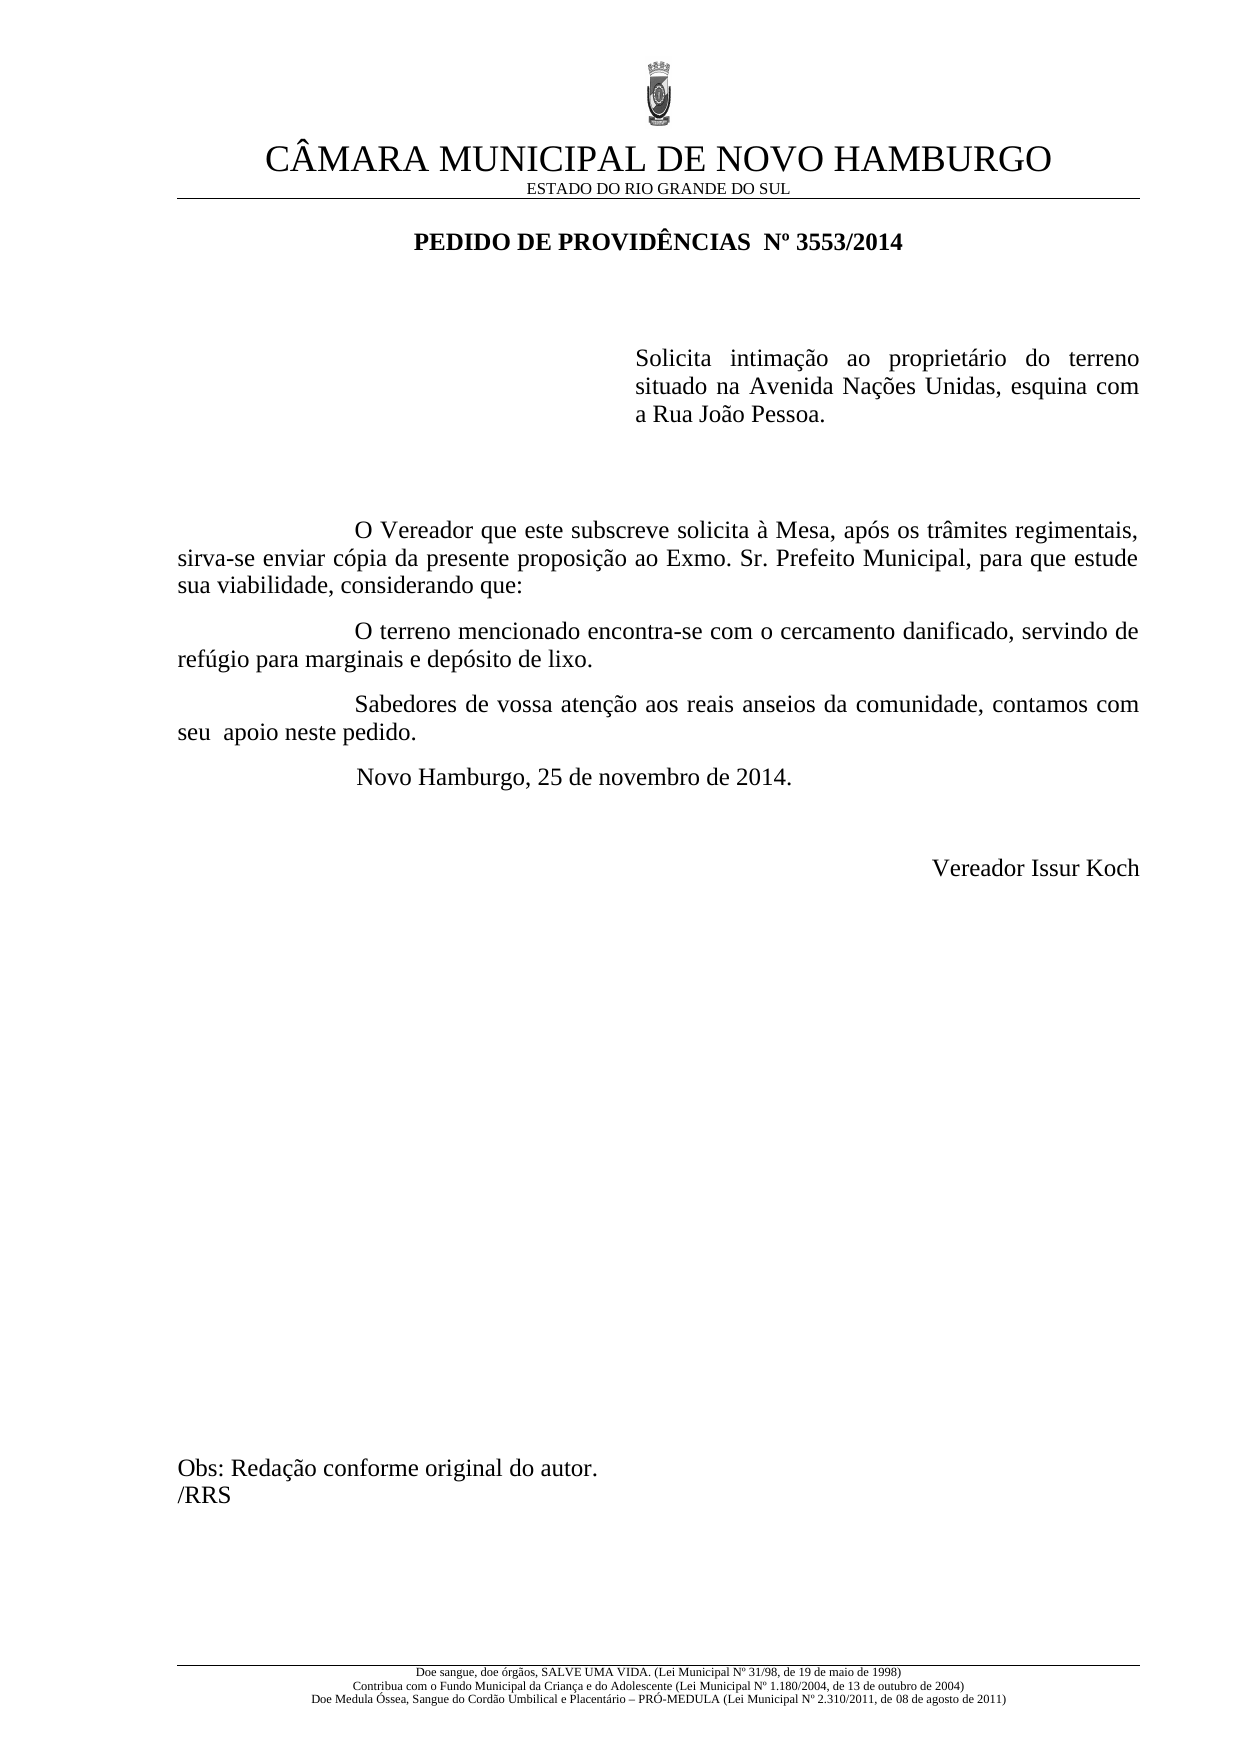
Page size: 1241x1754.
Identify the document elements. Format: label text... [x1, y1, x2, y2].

text PEDIDO DE PROVIDÊNCIAS Nº 3553/2014 [177, 228, 1140, 256]
text O Vereador que este subscreve solicita à Mesa, após os trâmites regimentais, sirva-se enviar cópia da presente proposição ao Exmo. Sr. Prefeito Municipal, para que estude sua viabilidade, considerando que: [177, 516, 1140, 599]
text Vereador Issur Koch [177, 854, 1140, 882]
text Solicita intimação ao proprietário do terreno situado na Avenida Nações Unidas, esquina com a Rua João Pessoa. [635, 344, 1140, 428]
text O terreno mencionado encontra-se com o cercamento danificado, servindo de refúgio para marginais e depósito de lixo. [177, 617, 1140, 672]
text /RRS [177, 1481, 1140, 1509]
text Sabedores de vossa atenção aos reais anseios da comunidade, contamos com seu apoio neste pedido. [177, 690, 1140, 746]
text Novo Hamburgo, 25 de novembro de 2014. [177, 763, 1140, 791]
text Obs: Redação conforme original do autor. [177, 1454, 1140, 1481]
